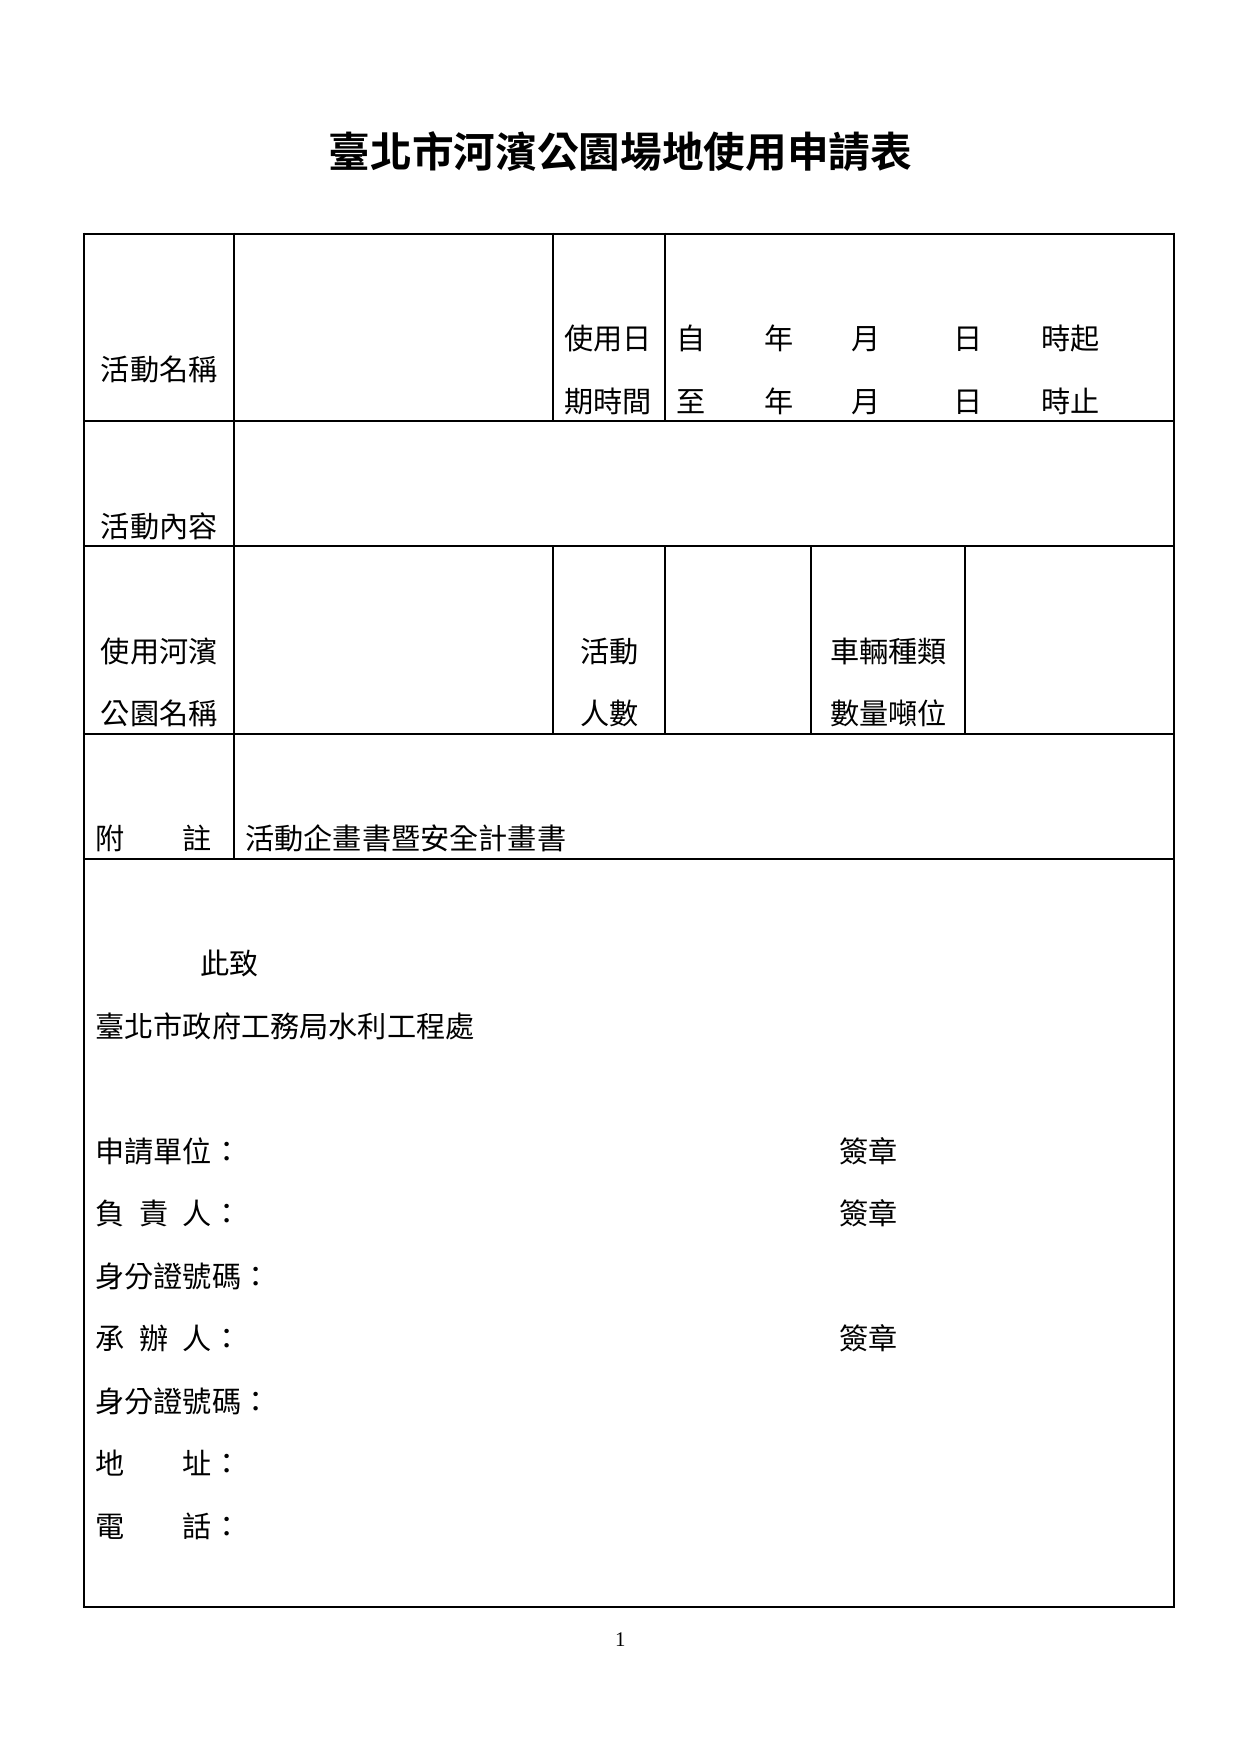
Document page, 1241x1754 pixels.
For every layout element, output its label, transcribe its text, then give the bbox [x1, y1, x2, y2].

table_cell 活動內容 [85, 422, 233, 545]
table_cell [966, 547, 1173, 733]
table_cell [666, 547, 810, 733]
table_cell [235, 547, 552, 733]
table_header 自 年 月 日 時起 至 年 月 日 時止 [666, 235, 1173, 420]
table_cell 活動 人數 [554, 547, 664, 733]
table_cell 車輛種類數量噸位 [812, 547, 964, 733]
table_header 活動名稱 [85, 235, 233, 420]
table_cell 使用河濱 公園名稱 [85, 547, 233, 733]
table_cell 此致 臺北市政府工務局水利工程處 申請單位： 簽章 負 責 人： 簽章 身分證號碼： 承 辦 人： 簽章 身分證號碼： 地 址： 電 話： [85, 860, 1173, 1606]
text 臺北市河濱公園場地使用申請表 [148, 108, 1092, 170]
table_cell 活動企畫書暨安全計畫書 [235, 735, 1173, 858]
table_cell [235, 422, 1173, 545]
table_header [235, 235, 552, 420]
table_cell 附 註 [85, 735, 233, 858]
table_header 使用日期時間 [554, 235, 664, 420]
